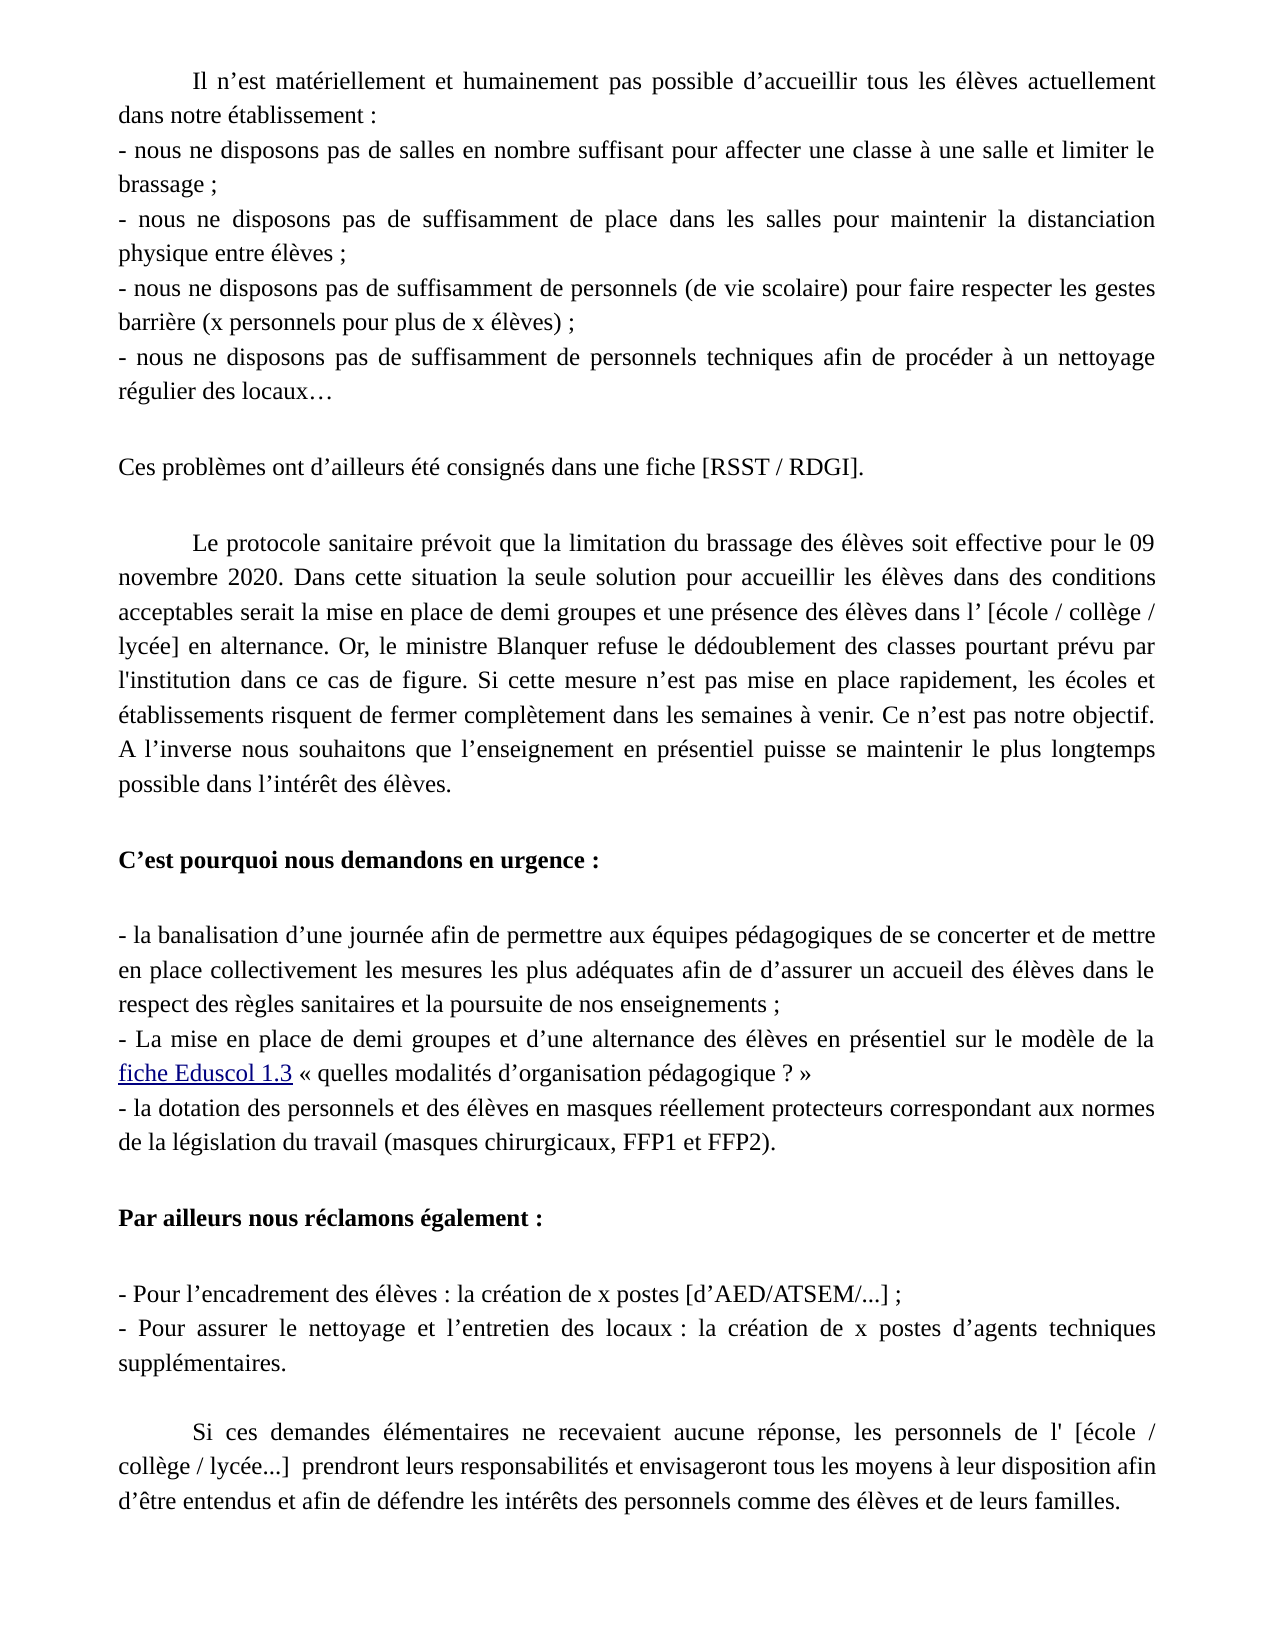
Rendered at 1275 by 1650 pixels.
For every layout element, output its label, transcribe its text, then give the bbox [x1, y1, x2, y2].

text Si ces demandes élémentaires ne recevaient aucune réponse, les personnels de l' [école / collège / lycée...] prendront leurs responsabilités et envisageront tous les moyens à leur disposition afin d’être entendus et afin de défendre les intérêts des personnels comme des élèves et de leurs familles. [118, 1417, 1157, 1514]
text - nous ne disposons pas de suffisamment de place dans les salles pour maintenir la distanciation physique entre élèves ; [118, 204, 1157, 267]
text - La mise en place de demi groupes et d’une alternance des élèves en présentiel sur le modèle de la fiche Eduscol 1.3 « quelles modalités d’organisation pédagogique ? » [118, 1024, 1157, 1087]
text Il n’est matériellement et humainement pas possible d’accueillir tous les élèves actuellement dans notre établissement : [118, 66, 1157, 129]
text Par ailleurs nous réclamons également : [118, 1203, 1157, 1232]
text Ces problèmes ont d’ailleurs été consignés dans une fiche [RSST / RDGI]. [118, 452, 1157, 481]
text - nous ne disposons pas de suffisamment de personnels (de vie scolaire) pour faire respecter les gestes barrière (x personnels pour plus de x élèves) ; [118, 273, 1157, 336]
text - nous ne disposons pas de suffisamment de personnels techniques afin de procéder à un nettoyage régulier des locaux… [118, 342, 1157, 405]
text - Pour assurer le nettoyage et l’entretien des locaux : la création de x postes d’agents techniques supplémentaires. [118, 1313, 1157, 1377]
text - Pour l’encadrement des élèves : la création de x postes [d’AED/ATSEM/...] ; [118, 1279, 1157, 1308]
text C’est pourquoi nous demandons en urgence : [118, 845, 1157, 873]
text - la dotation des personnels et des élèves en masques réellement protecteurs correspondant aux normes de la législation du travail (masques chirurgicaux, FFP1 et FFP2). [118, 1093, 1157, 1156]
text - nous ne disposons pas de salles en nombre suffisant pour affecter une classe à une salle et limiter le brassage ; [118, 135, 1157, 198]
text Le protocole sanitaire prévoit que la limitation du brassage des élèves soit effective pour le 09 novembre 2020. Dans cette situation la seule solution pour accueillir les élèves dans des conditions acceptables serait la mise en place de demi groupes et une présence des élèves dans l’ [école / collège / lycée] en alternance. Or, le ministre Blanquer refuse le dédoublement des classes pourtant prévu par l'institution dans ce cas de figure. Si cette mesure n’est pas mise en place rapidement, les écoles et établissements risquent de fermer complètement dans les semaines à venir. Ce n’est pas notre objectif. A l’inverse nous souhaitons que l’enseignement en présentiel puisse se maintenir le plus longtemps possible dans l’intérêt des élèves. [118, 528, 1157, 798]
text - la banalisation d’une journée afin de permettre aux équipes pédagogiques de se concerter et de mettre en place collectivement les mesures les plus adéquates afin de d’assurer un accueil des élèves dans le respect des règles sanitaires et la poursuite de nos enseignements ; [118, 921, 1157, 1018]
